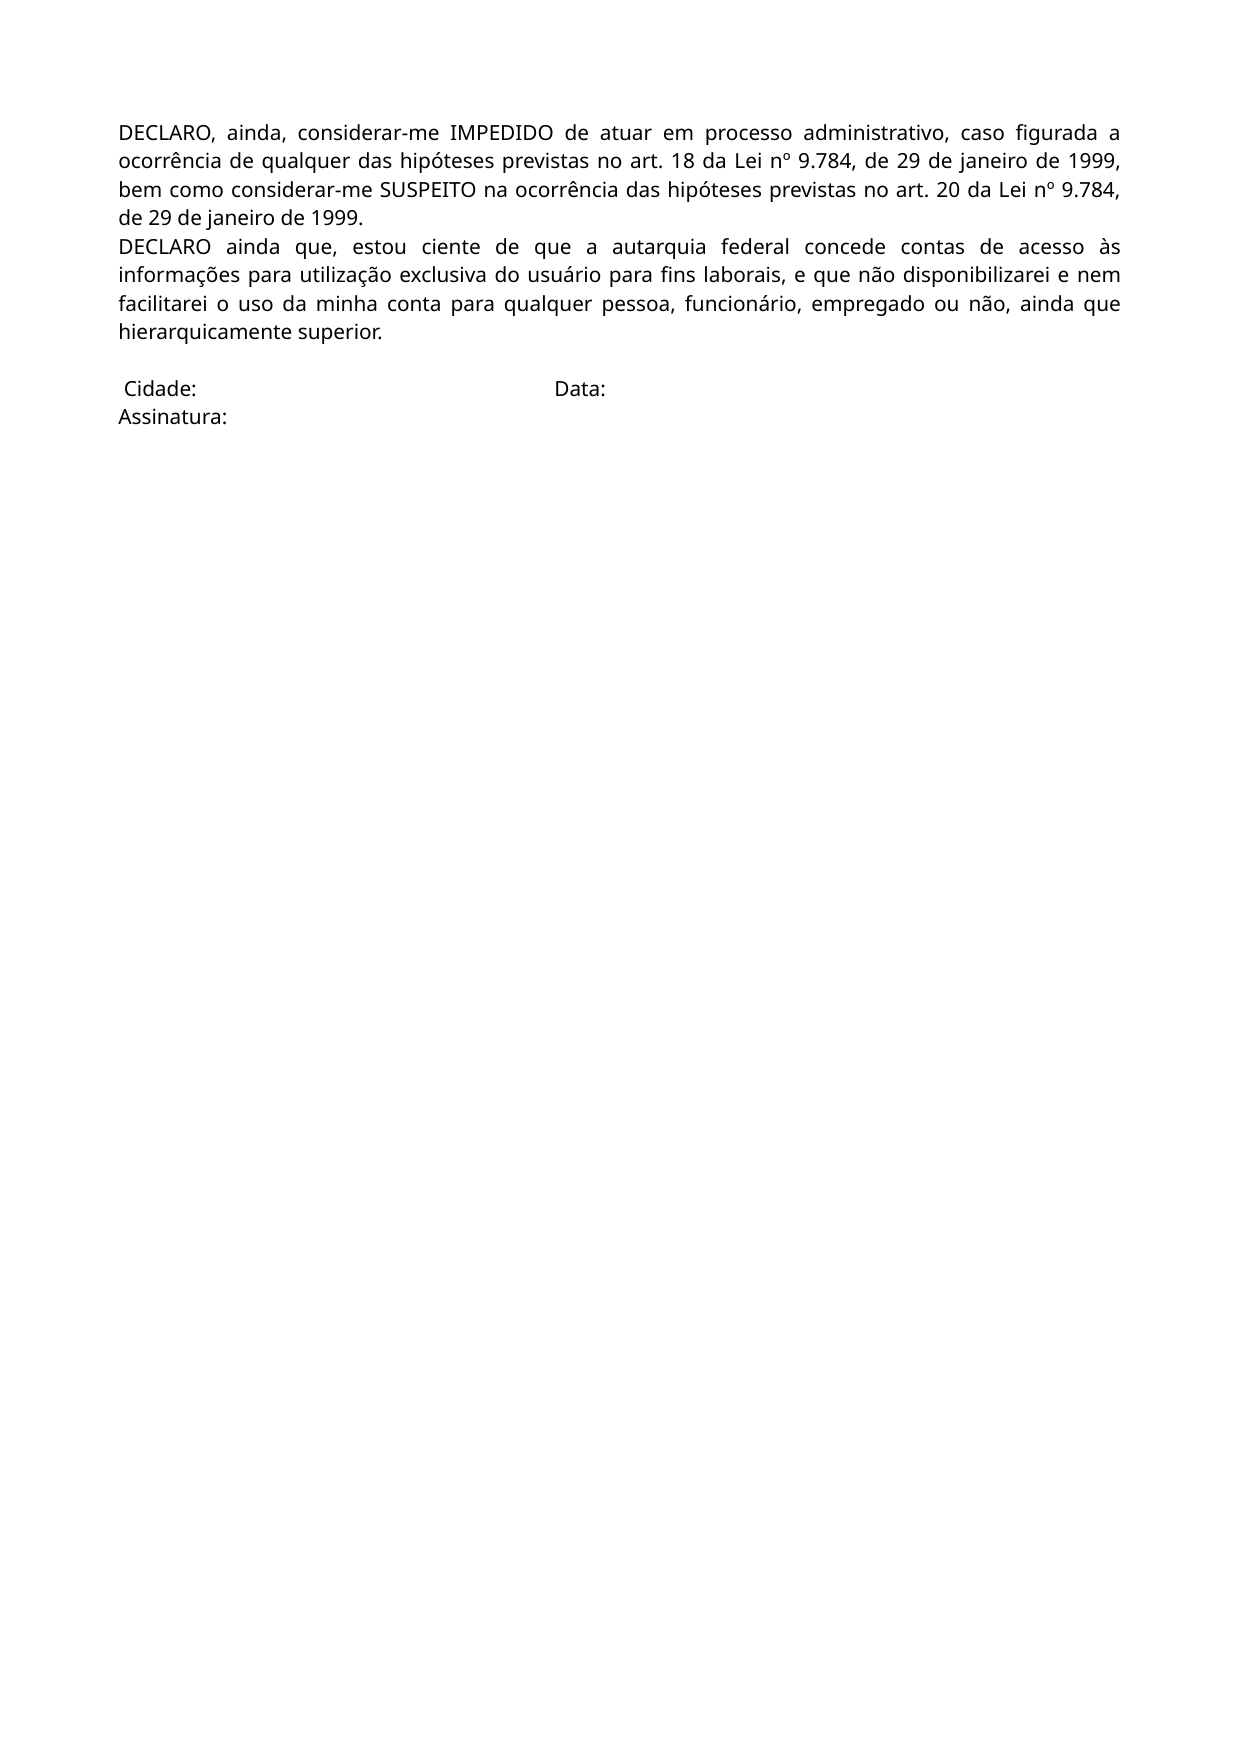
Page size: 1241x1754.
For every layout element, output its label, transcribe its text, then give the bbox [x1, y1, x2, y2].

text Cidade: Data: [118, 374, 1122, 402]
text DECLARO ainda que, estou ciente de que a autarquia federal concede contas de acesso às informações para utilização exclusiva do usuário para fins laborais, e que não disponibilizarei e nem facilitarei o uso da minha conta para qualquer pessoa, funcionário, empregado ou não, ainda que hierarquicamente superior. [118, 232, 1122, 346]
text Assinatura: [118, 402, 1122, 431]
text DECLARO, ainda, considerar-me IMPEDIDO de atuar em processo administrativo, caso figurada a ocorrência de qualquer das hipóteses previstas no art. 18 da Lei nº 9.784, de 29 de janeiro de 1999, bem como considerar-me SUSPEITO na ocorrência das hipóteses previstas no art. 20 da Lei nº 9.784, de 29 de janeiro de 1999. [118, 118, 1122, 232]
